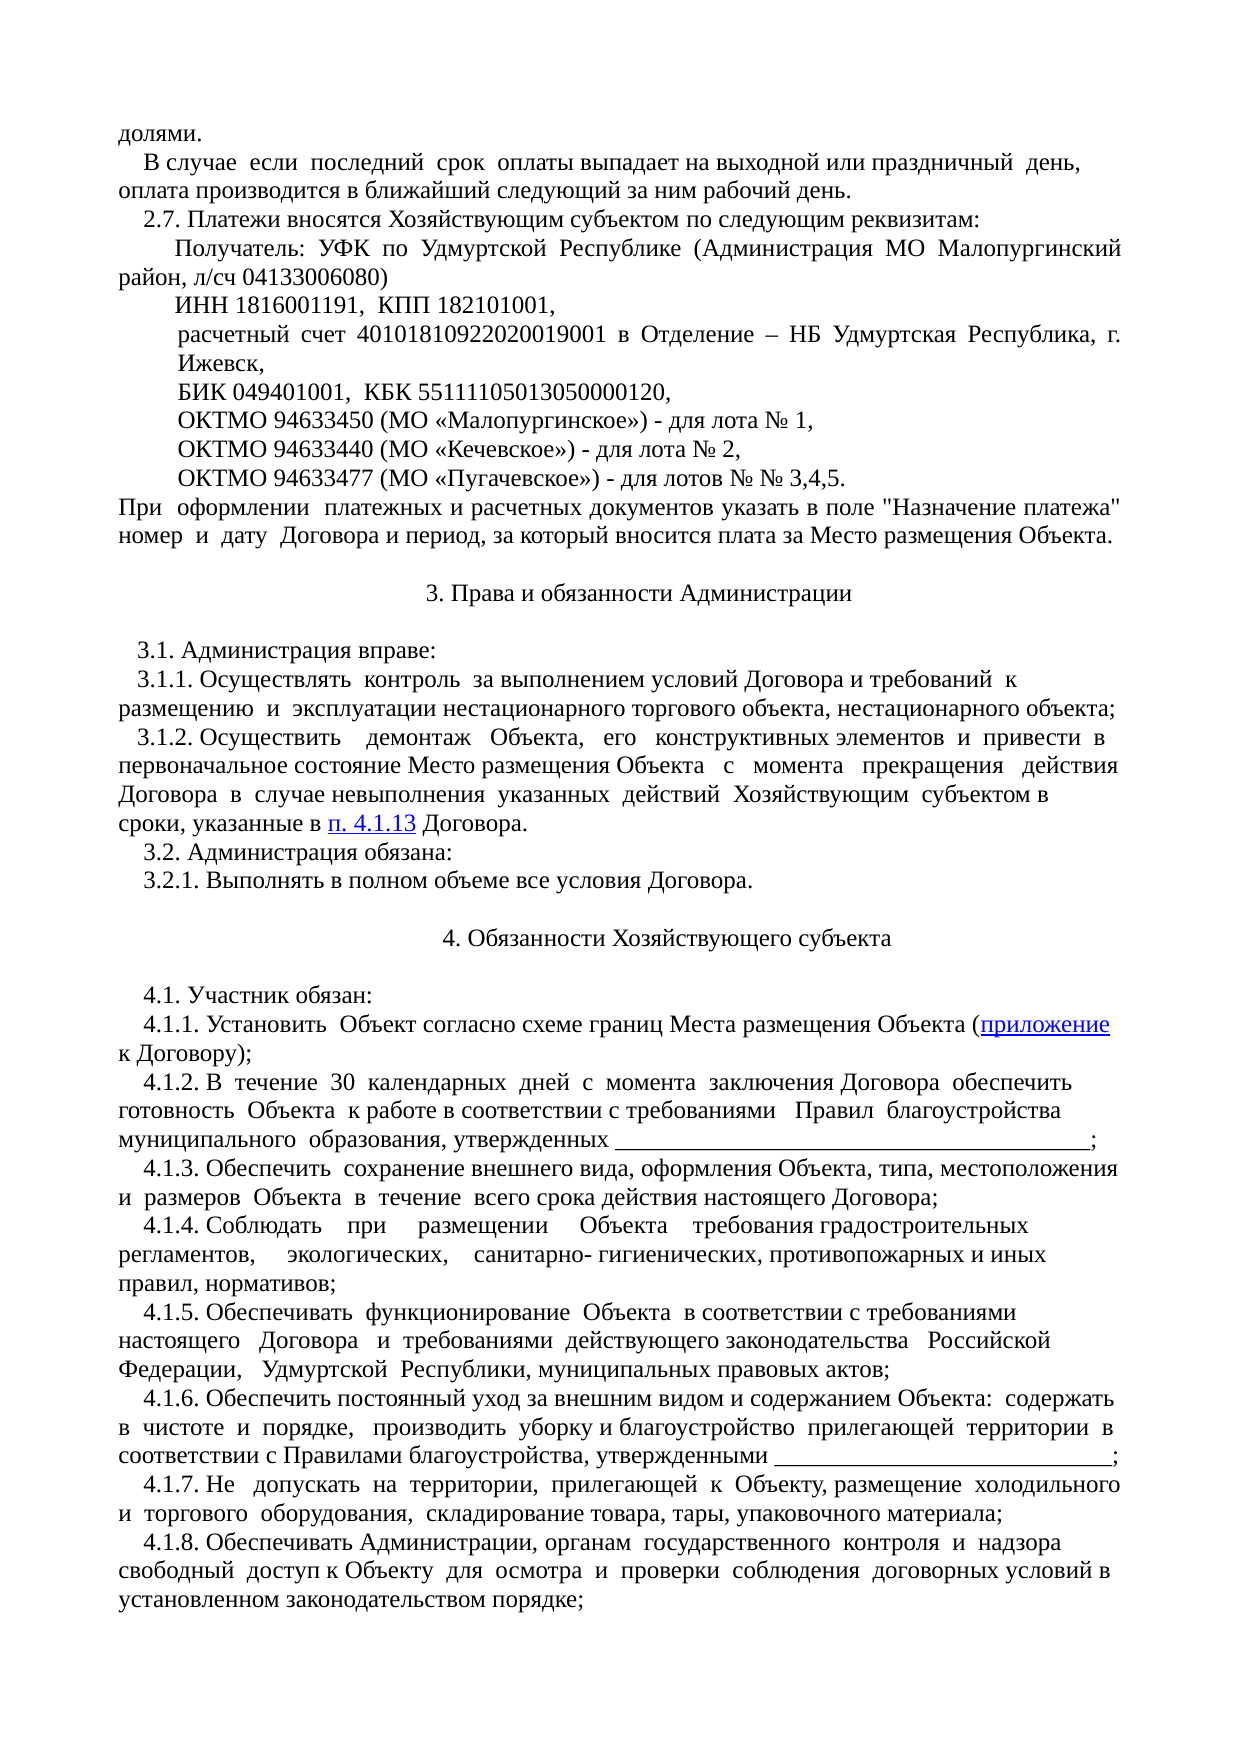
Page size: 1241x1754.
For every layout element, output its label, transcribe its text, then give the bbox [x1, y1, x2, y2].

text 4.1.7. Не допускать на территории, прилегающей к Объекту, размещение холодильного и торгового оборудования, складирование товара, тары, упаковочного материала; [118, 1469, 1122, 1527]
text 3.1.1. Осуществлять контроль за выполнением условий Договора и требований к размещению и эксплуатации нестационарного торгового объекта, нестационарного объекта; [118, 664, 1122, 722]
text 4.1.2. В течение 30 календарных дней с момента заключения Договора обеспечить готовность Объекта к работе в соответствии с требованиями Правил благоустройства муниципального образования, утвержденных ______________________________________; [118, 1067, 1122, 1153]
text долями. [118, 118, 1122, 147]
text ОКТМО 94633477 (МО «Пугачевское») - для лотов № № 3,4,5. [177, 463, 1122, 492]
text 4.1.5. Обеспечивать функционирование Объекта в соответствии с требованиями настоящего Договора и требованиями действующего законодательства Российской Федерации, Удмуртской Республики, муниципальных правовых актов; [118, 1297, 1122, 1383]
text ОКТМО 94633440 (МО «Кечевское») - для лота № 2, [177, 434, 1122, 463]
text 4.1. Участник обязан: [118, 981, 1122, 1009]
text БИК 049401001, КБК 55111105013050000120, [177, 377, 1122, 406]
text 4.1.4. Соблюдать при размещении Объекта требования градостроительных регламентов, экологических, санитарно- гигиенических, противопожарных и иных правил, нормативов; [118, 1211, 1122, 1297]
text При оформлении платежных и расчетных документов указать в поле "Назначение платежа" номер и дату Договора и период, за который вносится плата за Место размещения Объекта. [118, 492, 1122, 549]
text 4.1.3. Обеспечить сохранение внешнего вида, оформления Объекта, типа, местоположения и размеров Объекта в течение всего срока действия настоящего Договора; [118, 1153, 1122, 1211]
text В случае если последний срок оплаты выпадает на выходной или праздничный день, оплата производится в ближайший следующий за ним рабочий день. [118, 147, 1122, 204]
text 3.2. Администрация обязана: [118, 837, 1122, 866]
text 2.7. Платежи вносятся Хозяйствующим субъектом по следующим реквизитам: [118, 204, 1122, 233]
text 4.1.8. Обеспечивать Администрации, органам государственного контроля и надзора свободный доступ к Объекту для осмотра и проверки соблюдения договорных условий в [118, 1527, 1122, 1584]
text 3.2.1. Выполнять в полном объеме все условия Договора. [118, 866, 1122, 894]
text 4. Обязанности Хозяйствующего субъекта [118, 923, 1122, 952]
text Получатель: УФК по Удмуртской Республике (Администрация МО Малопургинский район, л/сч 04133006080) [118, 233, 1122, 291]
text 3.1.2. Осуществить демонтаж Объекта, его конструктивных элементов и привести в первоначальное состояние Место размещения Объекта с момента прекращения действия Договора в случае невыполнения указанных действий Хозяйствующим субъектом в сроки, указанные в п. 4.1.13 Договора. [118, 722, 1122, 837]
text 4.1.6. Обеспечить постоянный уход за внешним видом и содержанием Объекта: содержать в чистоте и порядке, производить уборку и благоустройство прилегающей территории в соответствии с Правилами благоустройства, утвержденными ___________________________; [118, 1383, 1122, 1469]
text ИНН 1816001191, КПП 182101001, [118, 291, 1122, 319]
text 3.1. Администрация вправе: [118, 636, 1122, 664]
text 3. Права и обязанности Администрации [118, 578, 1122, 607]
text расчетный счет 40101810922020019001 в Отделение – НБ Удмуртская Республика, г. Ижевск, [177, 319, 1122, 377]
text 4.1.1. Установить Объект согласно схеме границ Места размещения Объекта (приложение к Договору); [118, 1009, 1122, 1067]
text установленном законодательством порядке; [118, 1584, 1122, 1613]
text ОКТМО 94633450 (МО «Малопургинское») - для лота № 1, [177, 406, 1122, 434]
